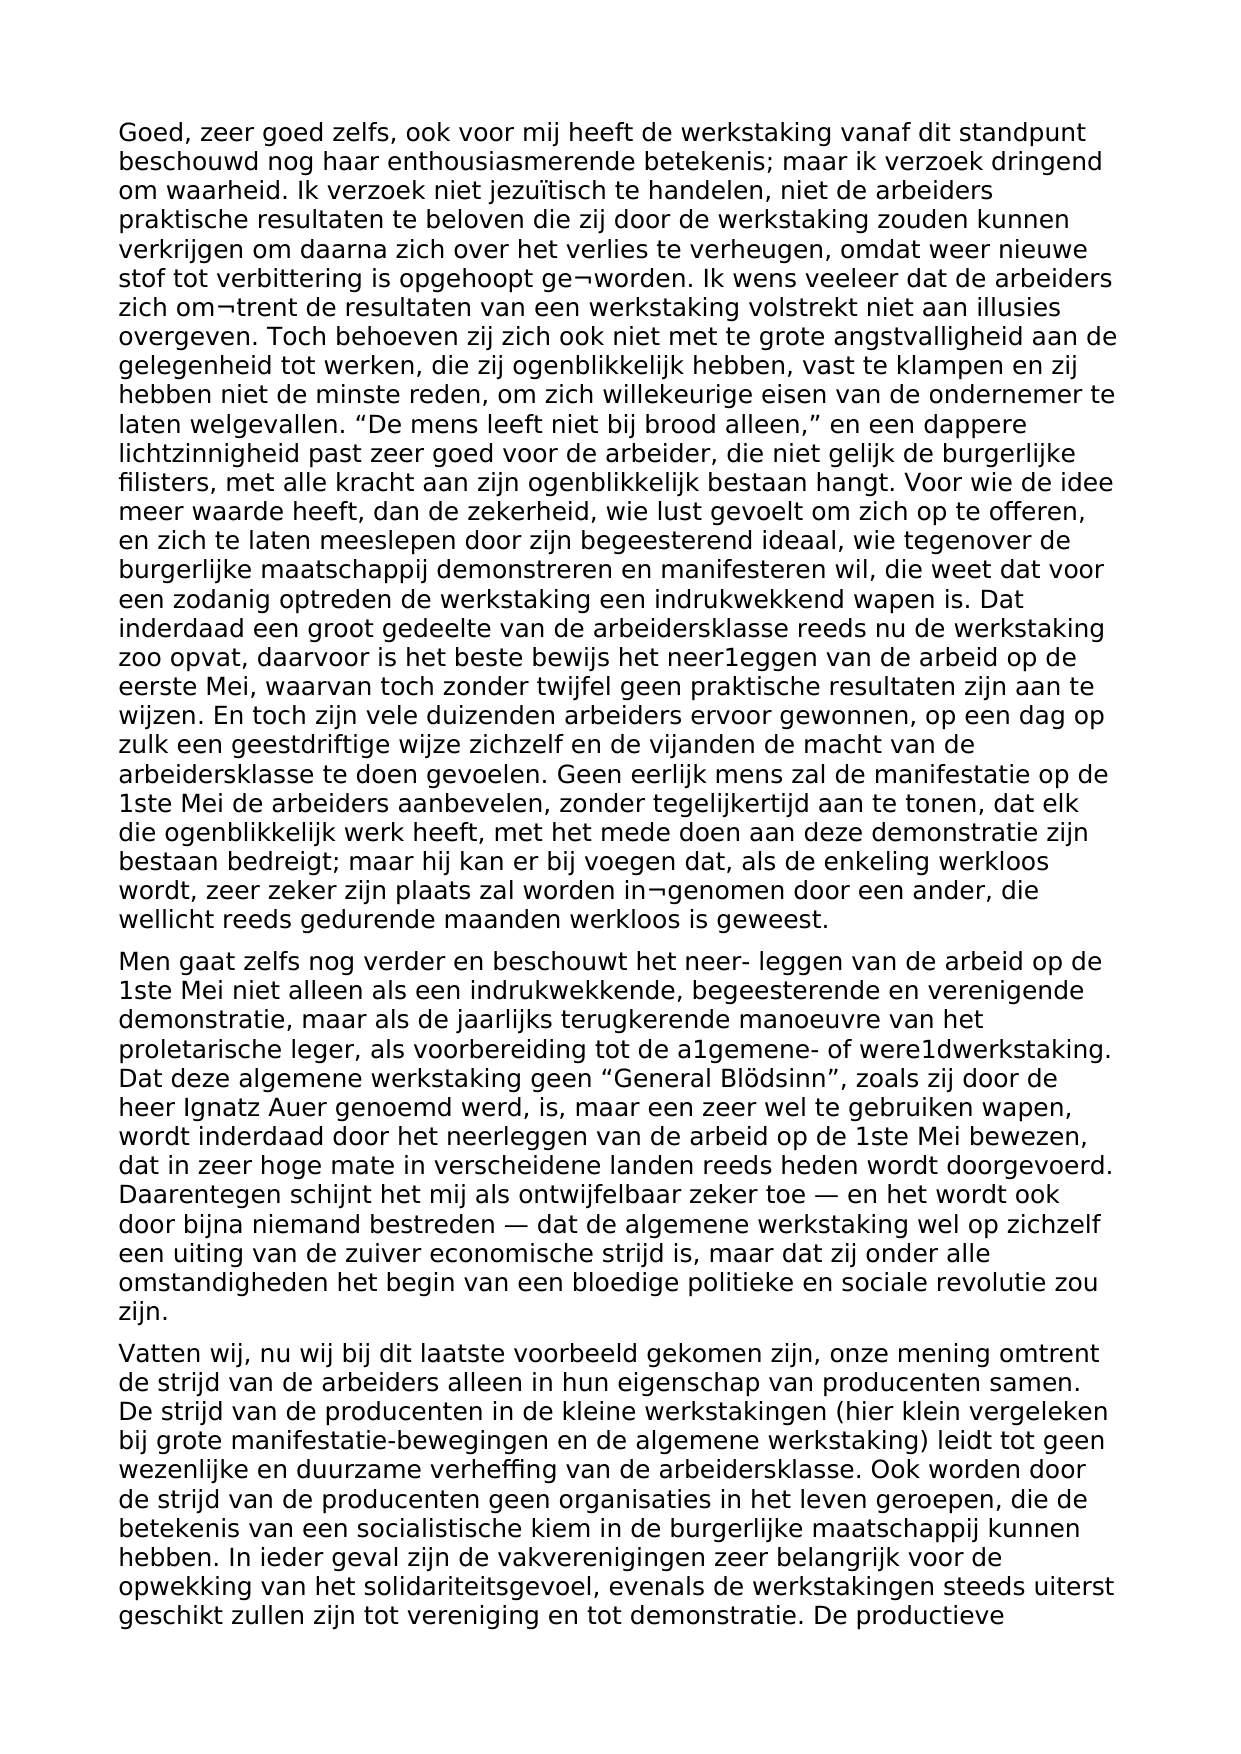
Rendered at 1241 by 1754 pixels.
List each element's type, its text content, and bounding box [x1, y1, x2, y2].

text Men gaat zelfs nog verder en beschouwt het neer- leggen van de arbeid op de 1ste Mei niet alleen als een indrukwekkende, begeesterende en verenigende demonstratie, maar als de jaarlijks terugkerende manoeuvre van het proletarische leger, als voorbereiding tot de a1gemene- of were1dwerkstaking. Dat deze algemene werkstaking geen “General Blödsinn”, zoals zij door de heer Ignatz Auer genoemd werd, is, maar een zeer wel te gebruiken wapen, wordt inderdaad door het neerleggen van de arbeid op de 1ste Mei bewezen, dat in zeer hoge mate in verscheidene landen reeds heden wordt doorgevoerd. Daarentegen schijnt het mij als ontwijfelbaar zeker toe — en het wordt ook door bijna niemand bestreden — dat de algemene werkstaking wel op zichzelf een uiting van de zuiver economische strijd is, maar dat zij onder alle omstandigheden het begin van een bloedige politieke en sociale revolutie zou zijn. [118, 947, 1122, 1326]
text Vatten wij, nu wij bij dit laatste voorbeeld gekomen zijn, onze mening omtrent de strijd van de arbeiders alleen in hun eigenschap van producenten samen. De strijd van de producenten in de kleine werkstakingen (hier klein vergeleken bij grote manifestatie-bewegingen en de algemene werkstaking) leidt tot geen wezenlijke en duurzame verheffing van de arbeidersklasse. Ook worden door de strijd van de producenten geen organisaties in het leven geroepen, die de betekenis van een socialistische kiem in de burgerlijke maatschappij kunnen hebben. In ieder geval zijn de vakverenigingen zeer belangrijk voor de opwekking van het solidariteitsgevoel, evenals de werkstakingen steeds uiterst geschikt zullen zijn tot vereniging en tot demonstratie. De productieve [118, 1339, 1122, 1631]
text Goed, zeer goed zelfs, ook voor mij heeft de werkstaking vanaf dit standpunt beschouwd nog haar enthousiasmerende betekenis; maar ik verzoek dringend om waarheid. Ik verzoek niet jezuïtisch te handelen, niet de arbeiders praktische resultaten te beloven die zij door de werkstaking zouden kunnen verkrijgen om daarna zich over het verlies te verheugen, omdat weer nieuwe stof tot verbittering is opgehoopt ge¬worden. Ik wens veeleer dat de arbeiders zich om¬trent de resultaten van een werkstaking volstrekt niet aan illusies overgeven. Toch behoeven zij zich ook niet met te grote angstvalligheid aan de gelegenheid tot werken, die zij ogenblikkelijk hebben, vast te klampen en zij hebben niet de minste reden, om zich willekeurige eisen van de ondernemer te laten welgevallen. “De mens leeft niet bij brood alleen,” en een dappere lichtzinnigheid past zeer goed voor de arbeider, die niet gelijk de burgerlijke filisters, met alle kracht aan zijn ogenblikkelijk bestaan hangt. Voor wie de idee meer waarde heeft, dan de zekerheid, wie lust gevoelt om zich op te offeren, en zich te laten meeslepen door zijn begeesterend ideaal, wie tegenover de burgerlijke maatschappij demonstreren en manifesteren wil, die weet dat voor een zodanig optreden de werkstaking een indrukwekkend wapen is. Dat inderdaad een groot gedeelte van de arbeidersklasse reeds nu de werkstaking zoo opvat, daarvoor is het beste bewijs het neer1eggen van de arbeid op de eerste Mei, waarvan toch zonder twijfel geen praktische resultaten zijn aan te wijzen. En toch zijn vele duizenden arbeiders ervoor gewonnen, op een dag op zulk een geestdriftige wijze zichzelf en de vijanden de macht van de arbeidersklasse te doen gevoelen. Geen eerlijk mens zal de manifestatie op de 1ste Mei de arbeiders aanbevelen, zonder tegelijkertijd aan te tonen, dat elk die ogenblikkelijk werk heeft, met het mede doen aan deze demonstratie zijn bestaan bedreigt; maar hij kan er bij voegen dat, als de enkeling werkloos wordt, zeer zeker zijn plaats zal worden in¬genomen door een ander, die wellicht reeds gedurende maanden werkloos is geweest. [118, 118, 1122, 935]
